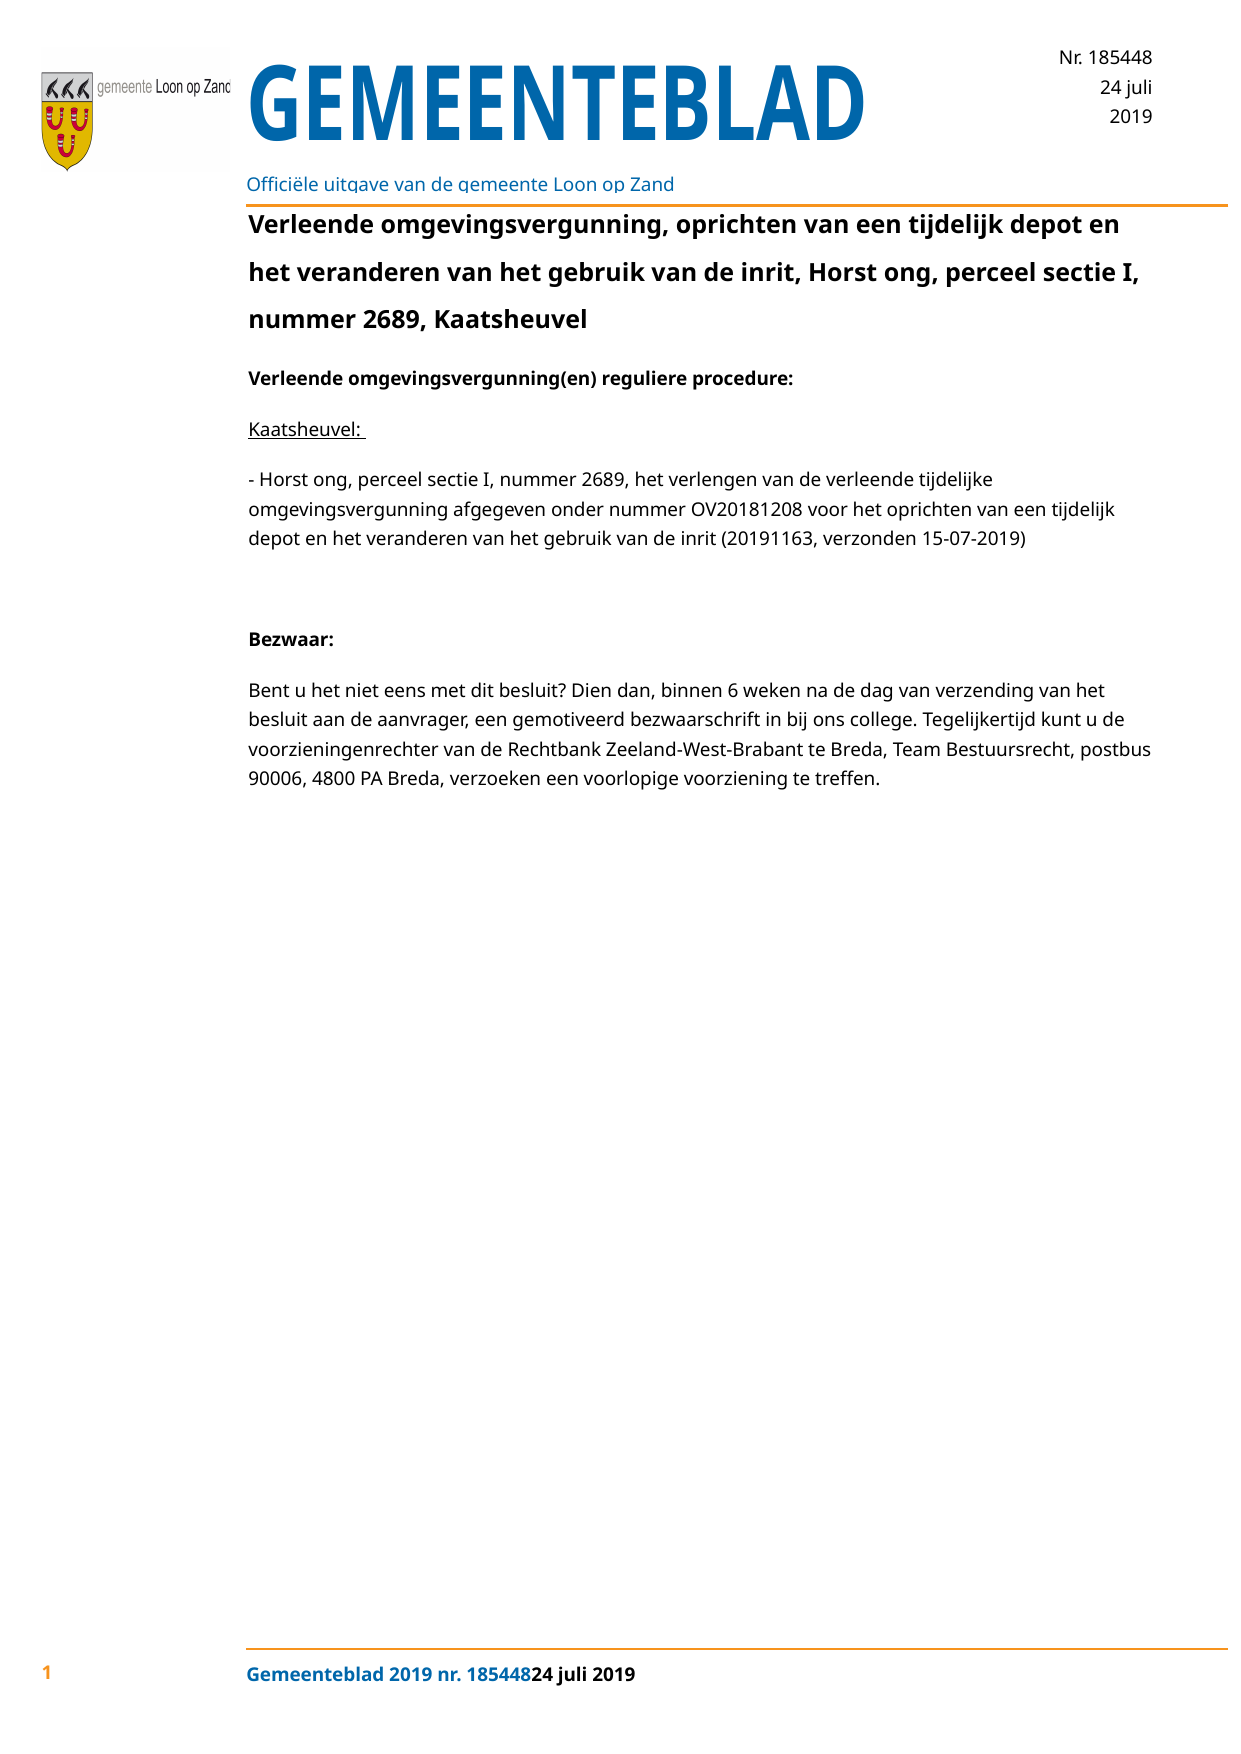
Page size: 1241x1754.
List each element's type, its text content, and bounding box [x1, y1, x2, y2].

text Bent u het niet eens met dit besluit? Dien dan, binnen 6 weken na de dag van verzending van het besluit aan de aanvrager, een gemotiveerd bezwaarschrift in bij ons college. Tegelijkertijd kunt u de voorzieningenrechter van de Rechtbank Zeeland-West-Brabant te Breda, Team Bestuursrecht, postbus 90006, 4800 PA Breda, verzoeken een voorlopige voorziening te treffen. [248, 677, 1152, 791]
text Verleende omgevingsvergunning, oprichten van een tijdelijk depot en het veranderen van het gebruik van de inrit, Horst ong, perceel sectie I, nummer 2689, Kaatsheuvel [248, 207, 1152, 336]
picture [41, 47, 231, 172]
text Bezwaar: [248, 626, 1152, 652]
text Kaatsheuvel: [248, 416, 1152, 442]
text Verleende omgevingsvergunning(en) reguliere procedure: [248, 366, 1152, 391]
text - Horst ong, perceel sectie I, nummer 2689, het verlengen van de verleende tijdelijke omgevingsvergunning afgegeven onder nummer OV20181208 voor het oprichten van een tijdelijk depot en het veranderen van het gebruik van de inrit (20191163, verzonden 15-07-2019) [248, 466, 1152, 551]
